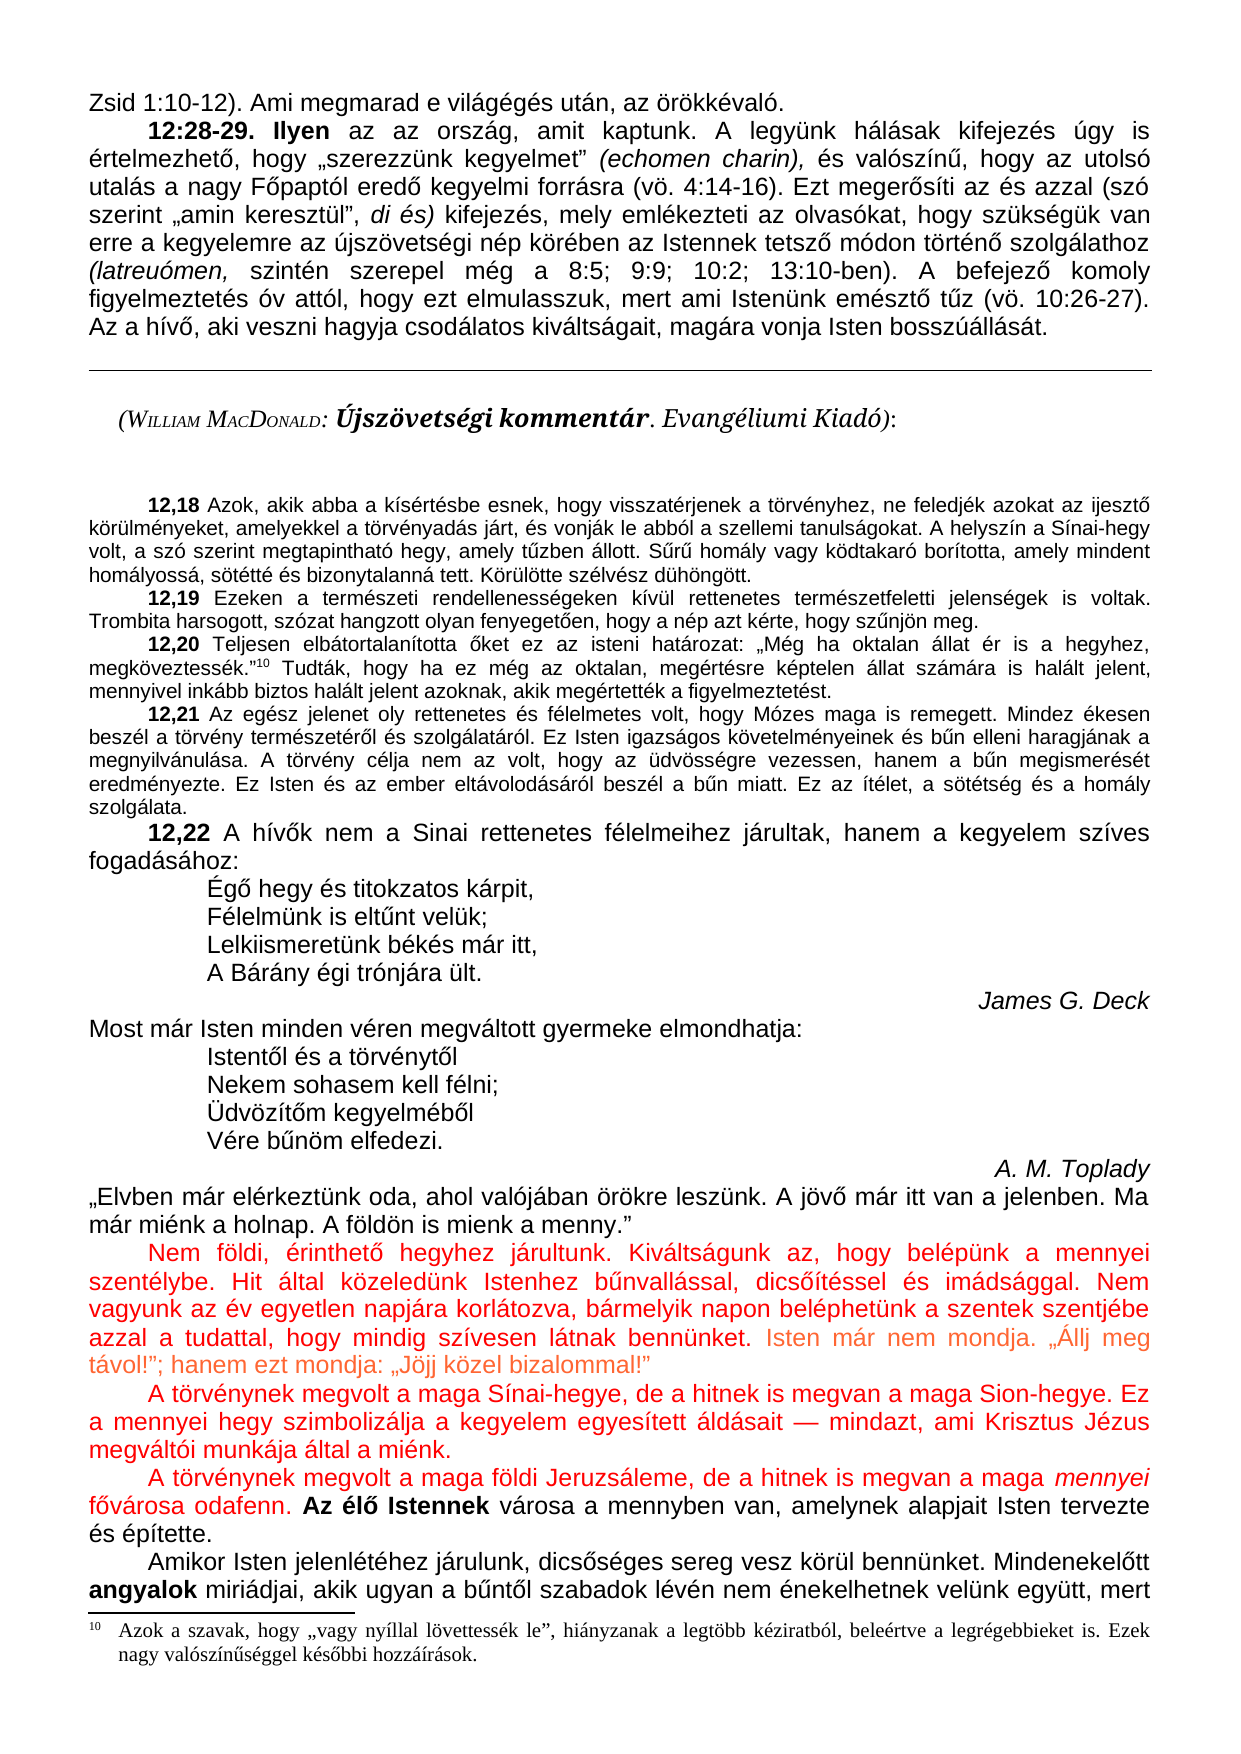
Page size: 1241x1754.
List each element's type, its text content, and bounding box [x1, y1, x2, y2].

text „Elvben már elérkeztünk oda, ahol valójában örökre leszünk. A jövő már itt van a jelenben. Ma már miénk a holnap. A földön is mienk a menny.” [88, 1183, 1152, 1239]
text 12,22 A hívők nem a Sinai rettenetes félelmeihez járultak, hanem a kegyelem szíves fogadásához: [88, 819, 1152, 875]
text Égő hegy és titokzatos kárpit, Félelmünk is eltűnt velük; Lelkiismeretünk békés már itt, A Bárány égi trónjára ült. [207, 875, 1152, 987]
text Most már Isten minden véren megváltott gyermeke elmondhatja: [88, 1015, 1152, 1043]
text A. M. Toplady [207, 1155, 1152, 1183]
text Amikor Isten jelenlétéhez járulunk, dicsőséges sereg vesz körül bennünket. Mindenekelőtt angyalok miriádjai, akik ugyan a bűntől szabadok lévén nem énekelhetnek velünk együtt, mert [88, 1547, 1152, 1603]
text 12,21 Az egész jelenet oly rettenetes és félelmetes volt, hogy Mózes maga is remegett. Mindez ékesen beszél a törvény természetéről és szolgálatáról. Ez Isten igazságos követelményeinek és bűn elleni haragjának a megnyilvánulása. A törvény célja nem az volt, hogy az üdvösségre vezessen, hanem a bűn megismerését eredményezte. Ez Isten és az ember eltávolodásáról beszél a bűn miatt. Ez az ítélet, a sötétség és a homály szolgálata. [88, 703, 1152, 819]
text 12,20 Teljesen elbátortalanította őket ez az isteni határozat: „Még ha oktalan állat ér is a hegyhez, megköveztessék.” Tudták, hogy ha ez még az oktalan, megértésre képtelen állat számára is halált jelent, mennyivel inkább biztos halált jelent azoknak, akik megértették a figyelmeztetést. [88, 633, 1152, 703]
text A törvénynek megvolt a maga földi Jeruzsáleme, de a hitnek is megvan a maga mennyei fővárosa odafenn. Az élő Istennek városa a mennyben van, amelynek alapjait Isten tervezte és építette. [88, 1463, 1152, 1547]
text 12,18 Azok, akik abba a kísértésbe esnek, hogy visszatérjenek a törvényhez, ne feledjék azokat az ijesztő körülményeket, amelyekkel a törvényadás járt, és vonják le abból a szellemi tanulságokat. A helyszín a Sínai-hegy volt, a szó szerint megtapintható hegy, amely tűzben állott. Sűrű homály vagy ködtakaró borította, amely mindent homályossá, sötétté és bizonytalanná tett. Körülötte szélvész dühöngött. [88, 494, 1152, 587]
text James G. Deck [207, 987, 1152, 1015]
text (William MacDonald: Újszövetségi kommentár. Evangéliumi Kiadó): [88, 371, 1152, 464]
text Azok a szavak, hogy „vagy nyíllal lövettessék le”, hiányzanak a legtöbb kéziratból, beleértve a legrégebbieket is. Ezek nagy valószínűséggel későbbi hozzáírások. [88, 1619, 1152, 1665]
text A törvénynek megvolt a maga Sínai-hegye, de a hitnek is megvan a maga Sion-hegye. Ez a mennyei hegy szimbolizálja a kegyelem egyesített áldásait — mindazt, ami Krisztus Jézus megváltói munkája által a miénk. [88, 1379, 1152, 1463]
text 12:28-29. Ilyen az az ország, amit kaptunk. A legyünk hálásak kifejezés úgy is értelmezhető, hogy „szerezzünk kegyelmet” (echomen charin), és valószínű, hogy az utolsó utalás a nagy Főpaptól eredő kegyelmi forrásra (vö. 4:14-16). Ezt megerősíti az és azzal (szó szerint „amin keresztül”, di és) kifejezés, mely emlékezteti az olvasókat, hogy szükségük van erre a kegyelemre az újszövetségi nép körében az Istennek tetsző módon történő szolgálathoz (latreuómen, szintén szerepel még a 8:5; 9:9; 10:2; 13:10-ben). A befejező komoly figyelmeztetés óv attól, hogy ezt elmulasszuk, mert ami Istenünk emésztő tűz (vö. 10:26-27). Az a hívő, aki veszni hagyja csodálatos kiváltságait, magára vonja Isten bosszúállását. [88, 117, 1152, 341]
text Zsid 1:10-12). Ami megmarad e világégés után, az örökkévaló. [88, 88, 1152, 117]
text 12,19 Ezeken a természeti rendellenességeken kívül rettenetes természetfeletti jelenségek is voltak. Trombita harsogott, szózat hangzott olyan fenyegetően, hogy a nép azt kérte, hogy szűnjön meg. [88, 587, 1152, 633]
text Nem földi, érinthető hegyhez járultunk. Kiváltságunk az, hogy belépünk a mennyei szentélybe. Hit által közeledünk Istenhez bűnvallással, dicsőítéssel és imádsággal. Nem vagyunk az év egyetlen napjára korlátozva, bármelyik napon beléphetünk a szentek szentjébe azzal a tudattal, hogy mindig szívesen látnak bennünket. Isten már nem mondja. „Állj meg távol!”; hanem ezt mondja: „Jöjj közel bizalommal!” [88, 1239, 1152, 1379]
text Istentől és a törvénytől Nekem sohasem kell félni; Üdvözítőm kegyelméből Vére bűnöm elfedezi. [207, 1043, 1152, 1155]
